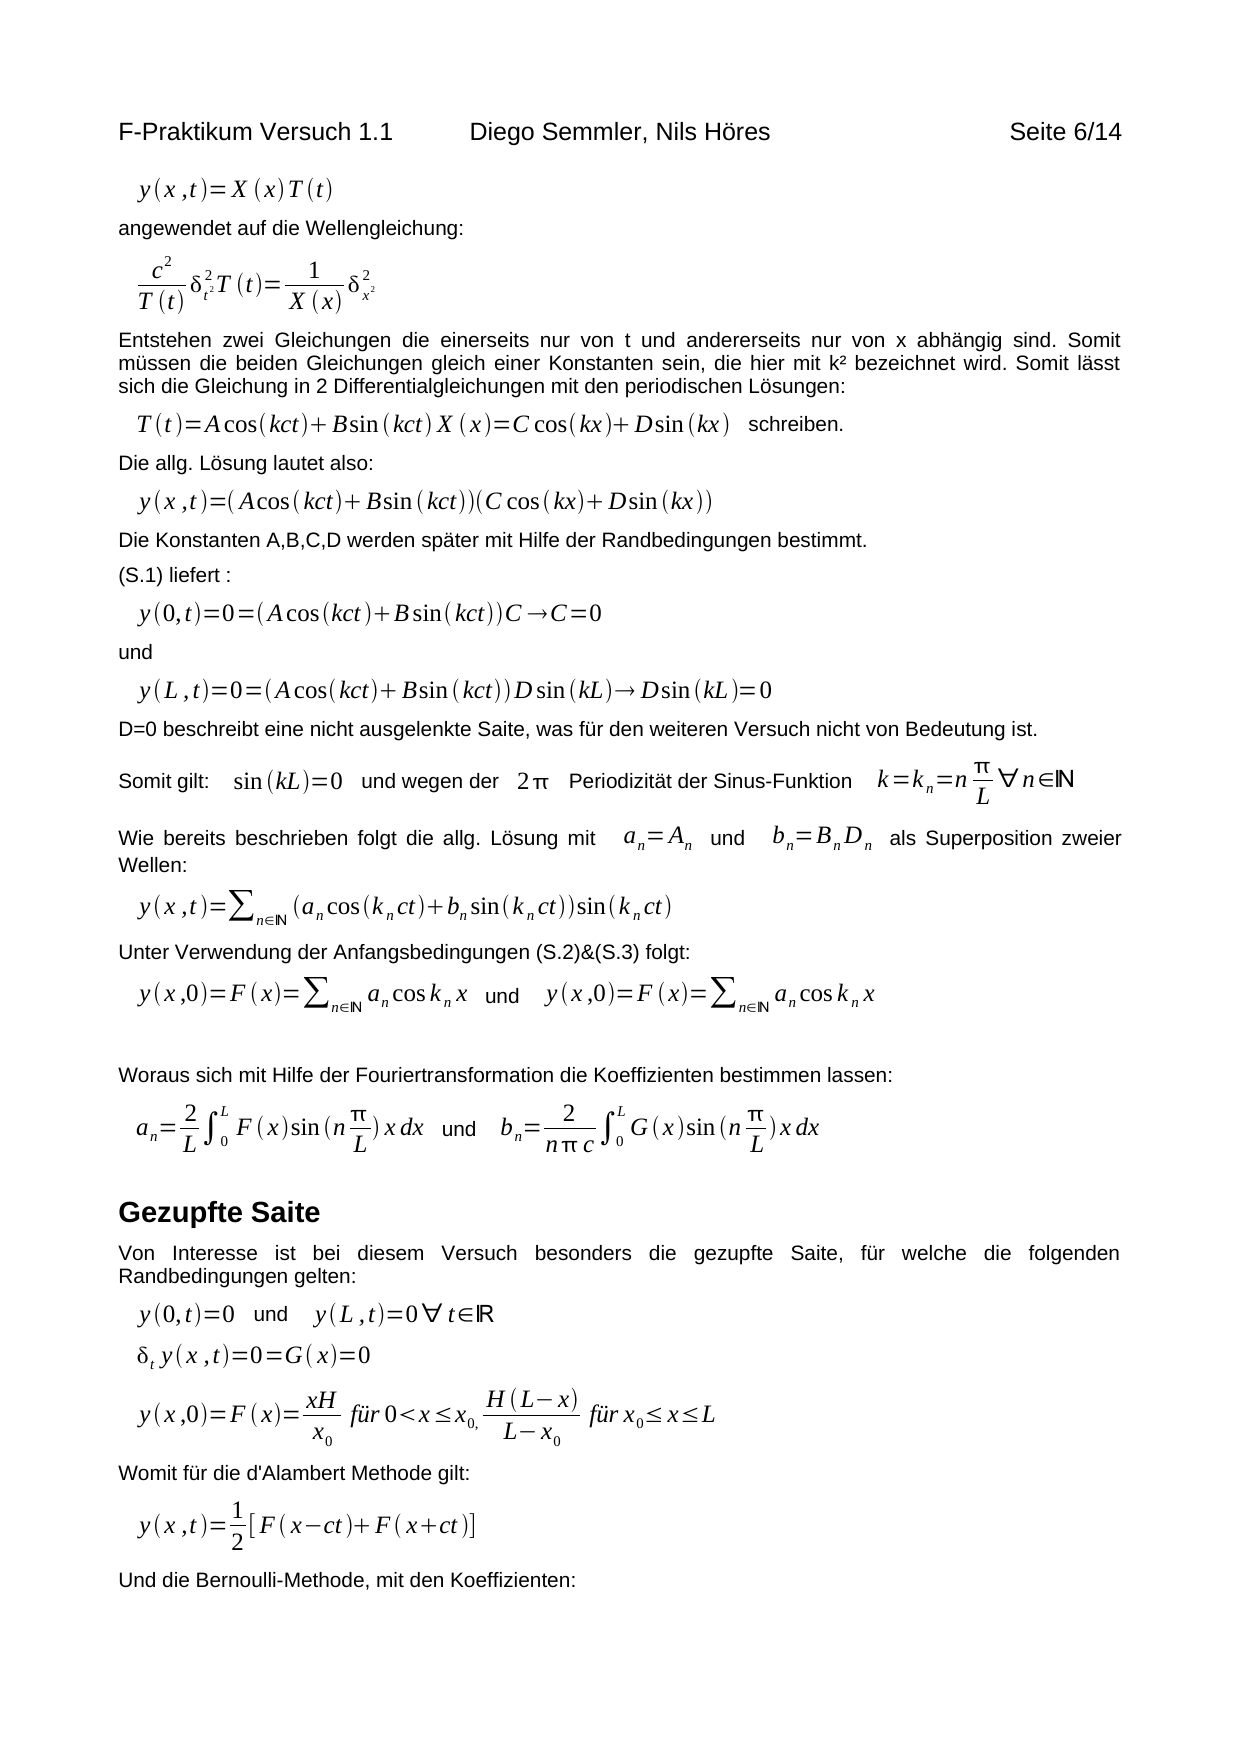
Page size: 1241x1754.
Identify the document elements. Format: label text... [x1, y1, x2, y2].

text und [118, 641, 1122, 664]
text Entstehen zwei Gleichungen die einerseits nur von t und andererseits nur von x abhängig sind. Somit müssen die beiden Gleichungen gleich einer Konstanten sein, die hier mit k² bezeichnet wird. Somit lässt sich die Gleichung in 2 Differentialgleichungen mit den periodischen Lösungen: [118, 328, 1122, 398]
text Von Interesse ist bei diesem Versuch besonders die gezupfte Saite, für welche die folgenden Randbedingungen gelten: [118, 1241, 1122, 1288]
text D=0 beschreibt eine nicht ausgelenkte Saite, was für den weiteren Versuch nicht von Bedeutung ist. [118, 717, 1122, 741]
subtitle Gezupfte Saite [118, 1196, 1122, 1229]
text Womit für die d'Alambert Methode gilt: [118, 1461, 1122, 1484]
text (S.1) liefert : [118, 564, 1122, 587]
text Woraus sich mit Hilfe der Fouriertransformation die Koeffizienten bestimmen lassen: [118, 1064, 1122, 1087]
text Somit gilt: und wegen derPeriodizität der Sinus-Funktion [118, 753, 1122, 809]
text Unter Verwendung der Anfangsbedingungen (S.2)&(S.3) folgt: [118, 941, 1122, 964]
text Die allg. Lösung lautet also: [118, 451, 1122, 475]
text und [118, 1300, 1122, 1329]
text und [118, 1100, 1122, 1159]
text und [118, 977, 1122, 1016]
text Und die Bernoulli-Methode, mit den Koeffizienten: [118, 1568, 1122, 1592]
text schreiben. [118, 410, 1122, 439]
text angewendet auf die Wellengleichung: [118, 217, 1122, 240]
text Die Konstanten A,B,C,D werden später mit Hilfe der Randbedingungen bestimmt. [118, 528, 1122, 551]
text Wie bereits beschrieben folgt die allg. Lösung mit und als Superposition zweier Wellen: [118, 822, 1122, 877]
